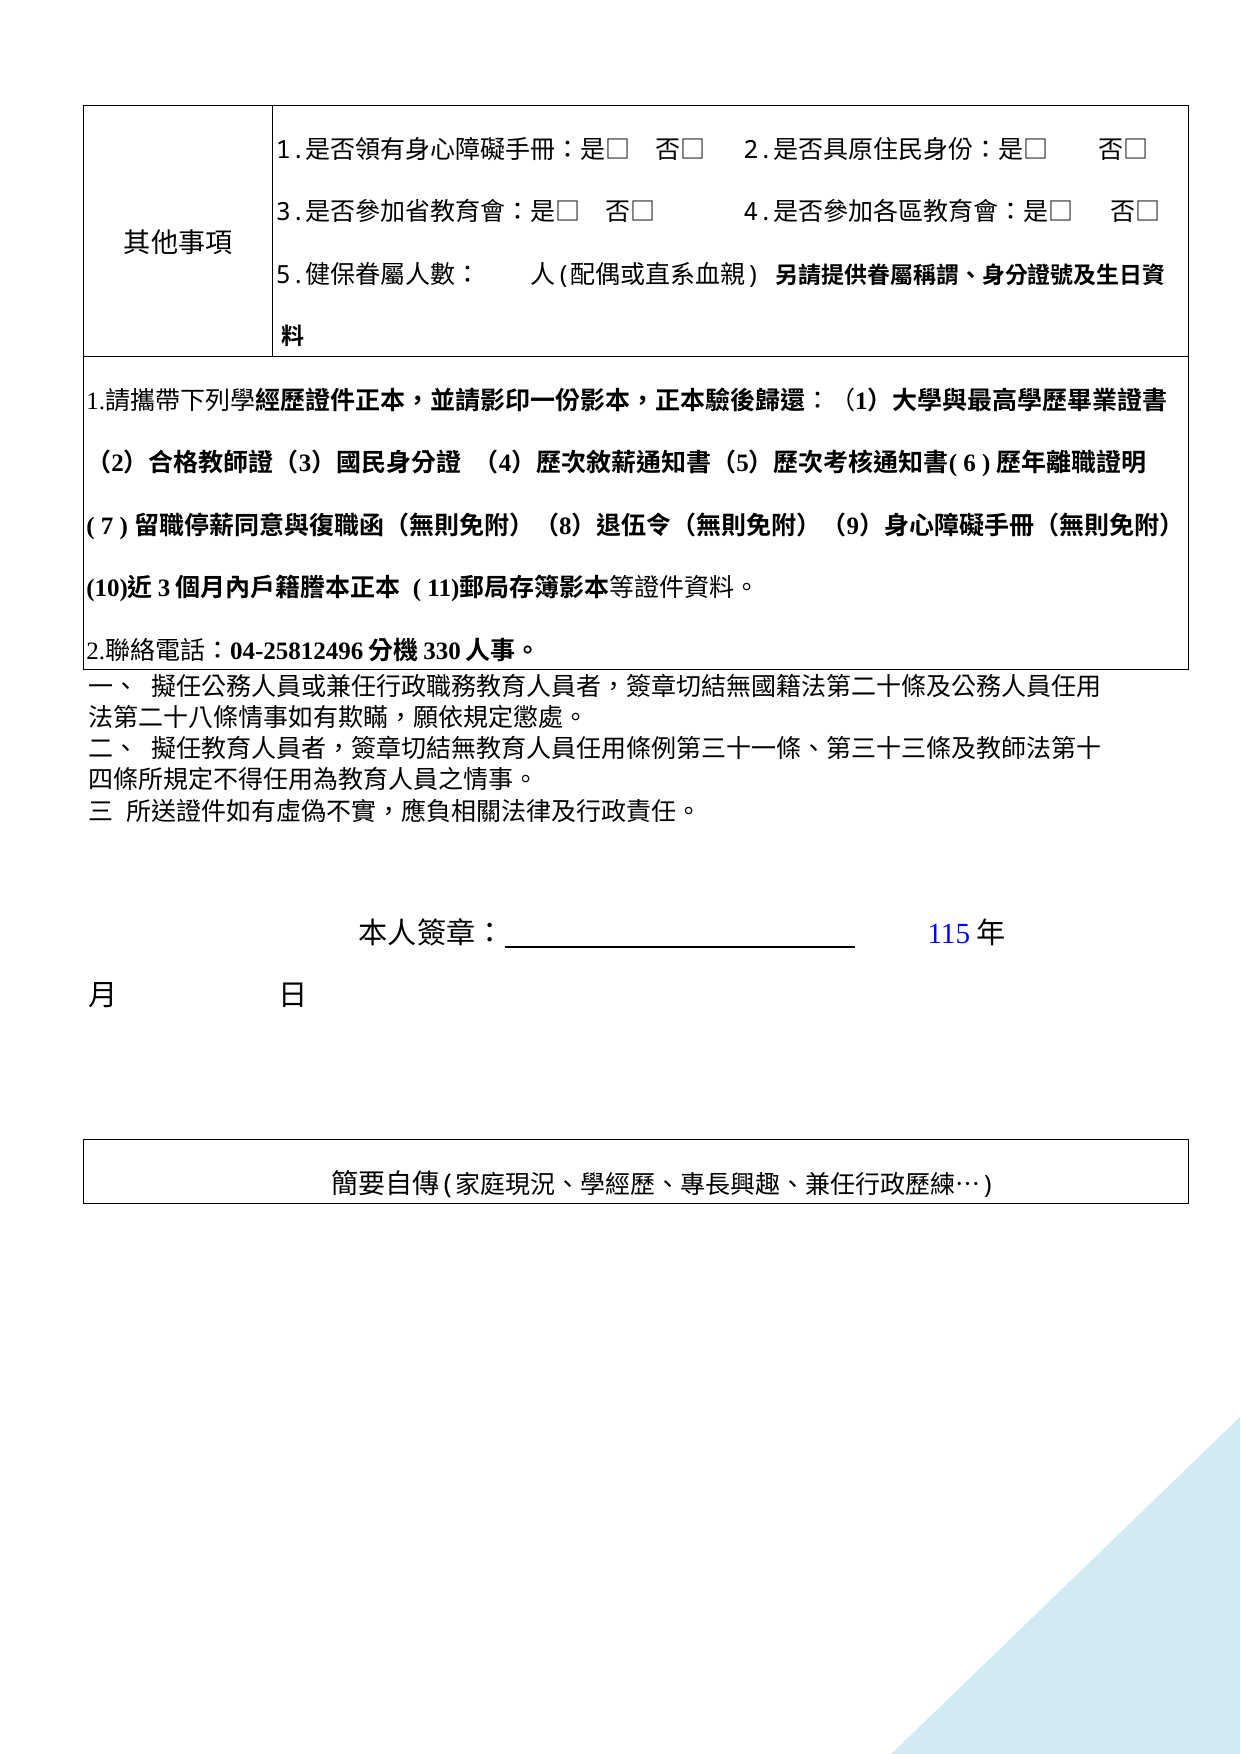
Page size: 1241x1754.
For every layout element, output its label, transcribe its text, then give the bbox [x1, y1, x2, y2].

table_cell 1.是否領有身心障礙手冊：是□ 否□ 2.是否具原住民身份：是□ 否□ 3.是否參加省教育會：是□ 否□ 4.是否參加各區教育會：是□ 否□ 5.健保眷屬人數： 人(配偶或直系血親) 另請提供眷屬稱謂、身分證號及生日資料 [273, 106, 1188, 356]
table_cell 其他事項 [84, 106, 272, 356]
table_header 簡要自傳(家庭現況、學經歷、專長興趣、兼任行政歷練…) [84, 1140, 1188, 1202]
table_cell 1.請攜帶下列學經歷證件正本，並請影印一份影本，正本驗後歸還：（1）大學與最高學歷畢業證書（2）合格教師證（3）國民身分證 （4）歷次敘薪通知書（5）歷次考核通知書( 6 ) 歷年離職證明( 7 ) 留職停薪同意與復職函（無則免附）（8）退伍令（無則免附）（9）身心障礙手冊（無則免附） (10)近3個月內戶籍謄本正本 ( 11)郵局存簿影本等證件資料。 2.聯絡電話：04-25812496分機330人事。 [84, 357, 1188, 669]
text 本人簽章： 115年 月 日 [89, 889, 1122, 1014]
text 三 所送證件如有虛偽不實，應負相關法律及行政責任。 [89, 795, 1122, 826]
text 一、 擬任公務人員或兼任行政職務教育人員者，簽章切結無國籍法第二十條及公務人員任用法第二十八條情事如有欺瞞，願依規定懲處。 二、 擬任教育人員者，簽章切結無教育人員任用條例第三十一條、第三十三條及教師法第十四條所規定不得任用為教育人員之情事。 [89, 670, 1122, 795]
